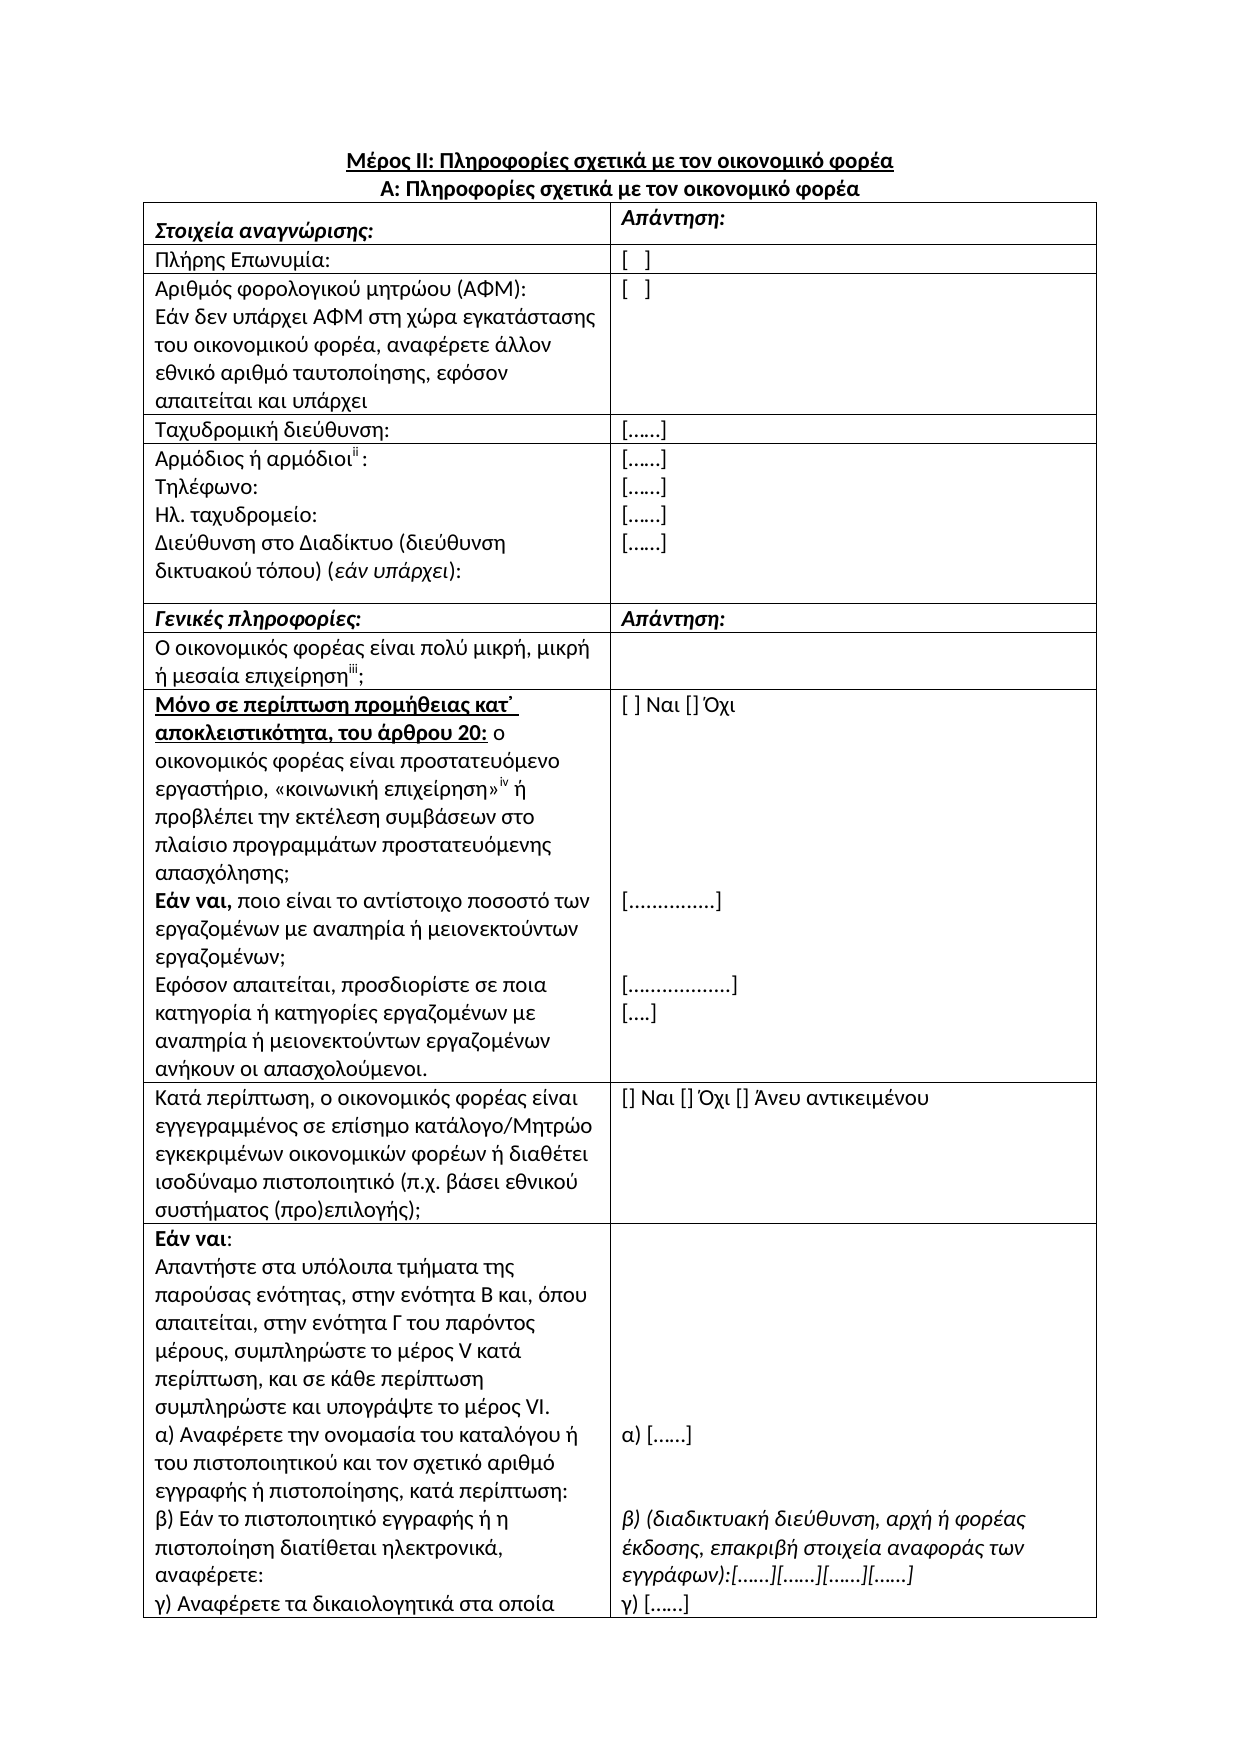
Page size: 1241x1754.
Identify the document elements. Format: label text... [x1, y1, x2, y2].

table_cell Γενικές πληροφορίες: [144, 604, 610, 632]
table_cell Κατά περίπτωση, ο οικονομικός φορέας είναι εγγεγραμμένος σε επίσημο κατάλογο/Μητρώο εγκεκριμένων οικονομικών φορέων ή διαθέτει ισοδύναμο πιστοποιητικό (π.χ. βάσει εθνικού συστήματος (προ)επιλογής); [144, 1083, 610, 1223]
table_cell [……] [611, 415, 1096, 443]
table_cell Ταχυδρομική διεύθυνση: [144, 415, 610, 443]
text Α: Πληροφορίες σχετικά με τον οικονομικό φορέα [118, 174, 1122, 202]
table_cell Αρμόδιος ή αρμόδιοι : Τηλέφωνο: Ηλ. ταχυδρομείο: Διεύθυνση στο Διαδίκτυο (διεύθυνση δικτυακού τόπου) (εάν υπάρχει): [144, 444, 610, 603]
table_cell Πλήρης Επωνυμία: [144, 245, 610, 273]
table_cell [ ] [611, 274, 1096, 414]
table_cell Απάντηση: [611, 604, 1096, 632]
table_cell Εάν ναι: Απαντήστε στα υπόλοιπα τμήματα της παρούσας ενότητας, στην ενότητα Β και, όπου απαιτείται, στην ενότητα Γ του παρόντος μέρους, συμπληρώστε το μέρος V κατά περίπτωση, και σε κάθε περίπτωση συμπληρώστε και υπογράψτε το μέρος VI. α) Αναφέρετε την ονομασία του καταλόγου ή του πιστοποιητικού και τον σχετικό αριθμό εγγραφής ή πιστοποίησης, κατά περίπτωση: β) Εάν το πιστοποιητικό εγγραφής ή η πιστοποίηση διατίθεται ηλεκτρονικά, αναφέρετε: γ) Αναφέρετε τα δικαιολογητικά στα οποία [144, 1224, 610, 1617]
table_cell [……] [……] [……] [……] [611, 444, 1096, 603]
table_cell Ο οικονομικός φορέας είναι πολύ μικρή, μικρή ή μεσαία επιχείρηση; [144, 633, 610, 689]
table_cell [611, 633, 1096, 689]
table_header Στοιχεία αναγνώρισης: [144, 203, 610, 244]
table_cell [ ] [611, 245, 1096, 273]
table_header Απάντηση: [611, 203, 1096, 244]
table_cell α) [……] β) (διαδικτυακή διεύθυνση, αρχή ή φορέας έκδοσης, επακριβή στοιχεία αναφοράς των εγγράφων):[……][……][……][……] γ) [……] [611, 1224, 1096, 1617]
table_cell Αριθμός φορολογικού μητρώου (ΑΦΜ): Εάν δεν υπάρχει ΑΦΜ στη χώρα εγκατάστασης του οικονομικού φορέα, αναφέρετε άλλον εθνικό αριθμό ταυτοποίησης, εφόσον απαιτείται και υπάρχει [144, 274, 610, 414]
table_cell Μόνο σε περίπτωση προμήθειας κατ᾽ αποκλειστικότητα, του άρθρου 20: ο οικονομικός φορέας είναι προστατευόμενο εργαστήριο, «κοινωνική επιχείρηση» ή προβλέπει την εκτέλεση συμβάσεων στο πλαίσιο προγραμμάτων προστατευόμενης απασχόλησης; Εάν ναι, ποιο είναι το αντίστοιχο ποσοστό των εργαζομένων με αναπηρία ή μειονεκτούντων εργαζομένων; Εφόσον απαιτείται, προσδιορίστε σε ποια κατηγορία ή κατηγορίες εργαζομένων με αναπηρία ή μειονεκτούντων εργαζομένων ανήκουν οι απασχολούμενοι. [144, 690, 610, 1082]
table_cell [ ] Ναι [] Όχι [...............] […...............] [….] [611, 690, 1096, 1082]
table_cell [] Ναι [] Όχι [] Άνευ αντικειμένου [611, 1083, 1096, 1223]
text Μέρος II: Πληροφορίες σχετικά με τον οικονομικό φορέα [118, 146, 1122, 174]
